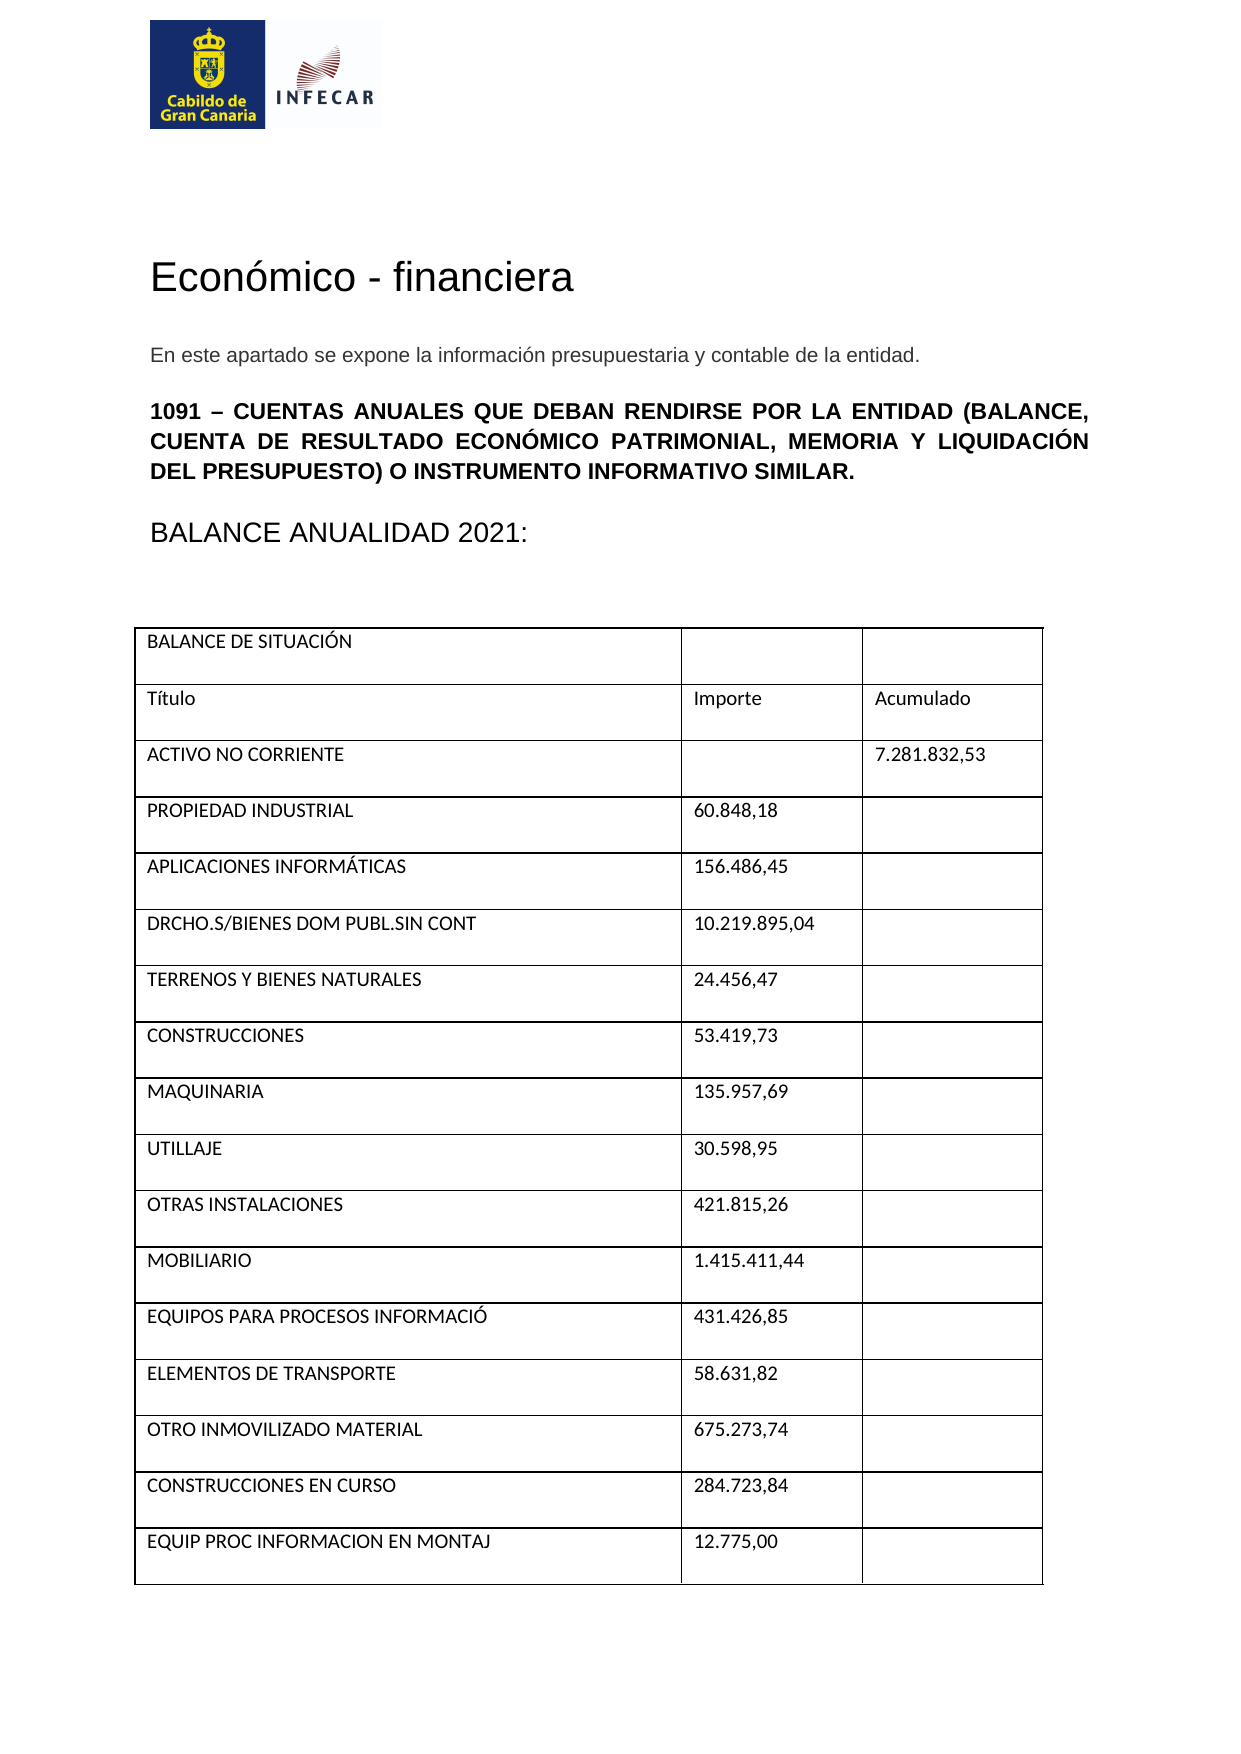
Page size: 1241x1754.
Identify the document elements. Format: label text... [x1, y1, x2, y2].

table_cell EQUIP PROC INFORMACION EN MONTAJ [136, 1529, 681, 1583]
table_cell 53.419,73 [682, 1023, 862, 1077]
table_cell CONSTRUCCIONES [136, 1023, 681, 1077]
table_cell Título [136, 685, 681, 740]
table_header [863, 629, 1042, 683]
table_cell [863, 966, 1042, 1021]
table_cell ELEMENTOS DE TRANSPORTE [136, 1360, 681, 1415]
table_cell 421.815,26 [682, 1191, 862, 1246]
table_cell TERRENOS Y BIENES NATURALES [136, 966, 681, 1021]
text En este apartado se expone la información presupuestaria y contable de la entidad. [150, 343, 1090, 367]
table_cell [863, 1248, 1042, 1302]
table_cell Importe [682, 685, 862, 740]
table_cell PROPIEDAD INDUSTRIAL [136, 798, 681, 852]
table_cell [863, 1191, 1042, 1246]
table_cell [863, 1473, 1042, 1527]
text BALANCE ANUALIDAD 2021: [150, 516, 1090, 548]
table_cell APLICACIONES INFORMÁTICAS [136, 854, 681, 908]
subtitle 1091 – CUENTAS ANUALES QUE DEBAN RENDIRSE POR LA ENTIDAD (BALANCE, CUENTA DE RESULTADO ECONÓMICO PATRIMONIAL, MEMORIA Y LIQUIDACIÓN DEL PRESUPUESTO) O INSTRUMENTO INFORMATIVO SIMILAR. [150, 398, 1090, 485]
table_header [682, 629, 862, 683]
table_cell 675.273,74 [682, 1416, 862, 1471]
table_cell MOBILIARIO [136, 1248, 681, 1302]
table_cell OTRO INMOVILIZADO MATERIAL [136, 1416, 681, 1471]
picture [150, 20, 382, 129]
table_cell EQUIPOS PARA PROCESOS INFORMACIÓ [136, 1304, 681, 1358]
table_cell [863, 1079, 1042, 1133]
table_cell DRCHO.S/BIENES DOM PUBL.SIN CONT [136, 910, 681, 965]
table_cell [863, 798, 1042, 852]
table_cell [863, 1529, 1042, 1583]
table_cell 58.631,82 [682, 1360, 862, 1415]
table_cell UTILLAJE [136, 1135, 681, 1190]
table_cell 10.219.895,04 [682, 910, 862, 965]
table_header BALANCE DE SITUACIÓN [136, 629, 681, 683]
table_cell [863, 910, 1042, 965]
table_cell [863, 1360, 1042, 1415]
table_cell [682, 741, 862, 796]
subtitle Económico - financiera [150, 252, 1090, 300]
table_cell 1.415.411,44 [682, 1248, 862, 1302]
table_cell 156.486,45 [682, 854, 862, 908]
table_cell [863, 1135, 1042, 1190]
table_cell CONSTRUCCIONES EN CURSO [136, 1473, 681, 1527]
table_cell 60.848,18 [682, 798, 862, 852]
table_cell 431.426,85 [682, 1304, 862, 1358]
table_cell [863, 1304, 1042, 1358]
table_cell OTRAS INSTALACIONES [136, 1191, 681, 1246]
table_cell [863, 1416, 1042, 1471]
table_cell 135.957,69 [682, 1079, 862, 1133]
table_cell ACTIVO NO CORRIENTE [136, 741, 681, 796]
table_cell [863, 854, 1042, 908]
table_cell 24.456,47 [682, 966, 862, 1021]
table_cell MAQUINARIA [136, 1079, 681, 1133]
table_cell 284.723,84 [682, 1473, 862, 1527]
table_cell 7.281.832,53 [863, 741, 1042, 796]
table_cell 30.598,95 [682, 1135, 862, 1190]
table_cell 12.775,00 [682, 1529, 862, 1583]
table_cell Acumulado [863, 685, 1042, 740]
table_cell [863, 1023, 1042, 1077]
